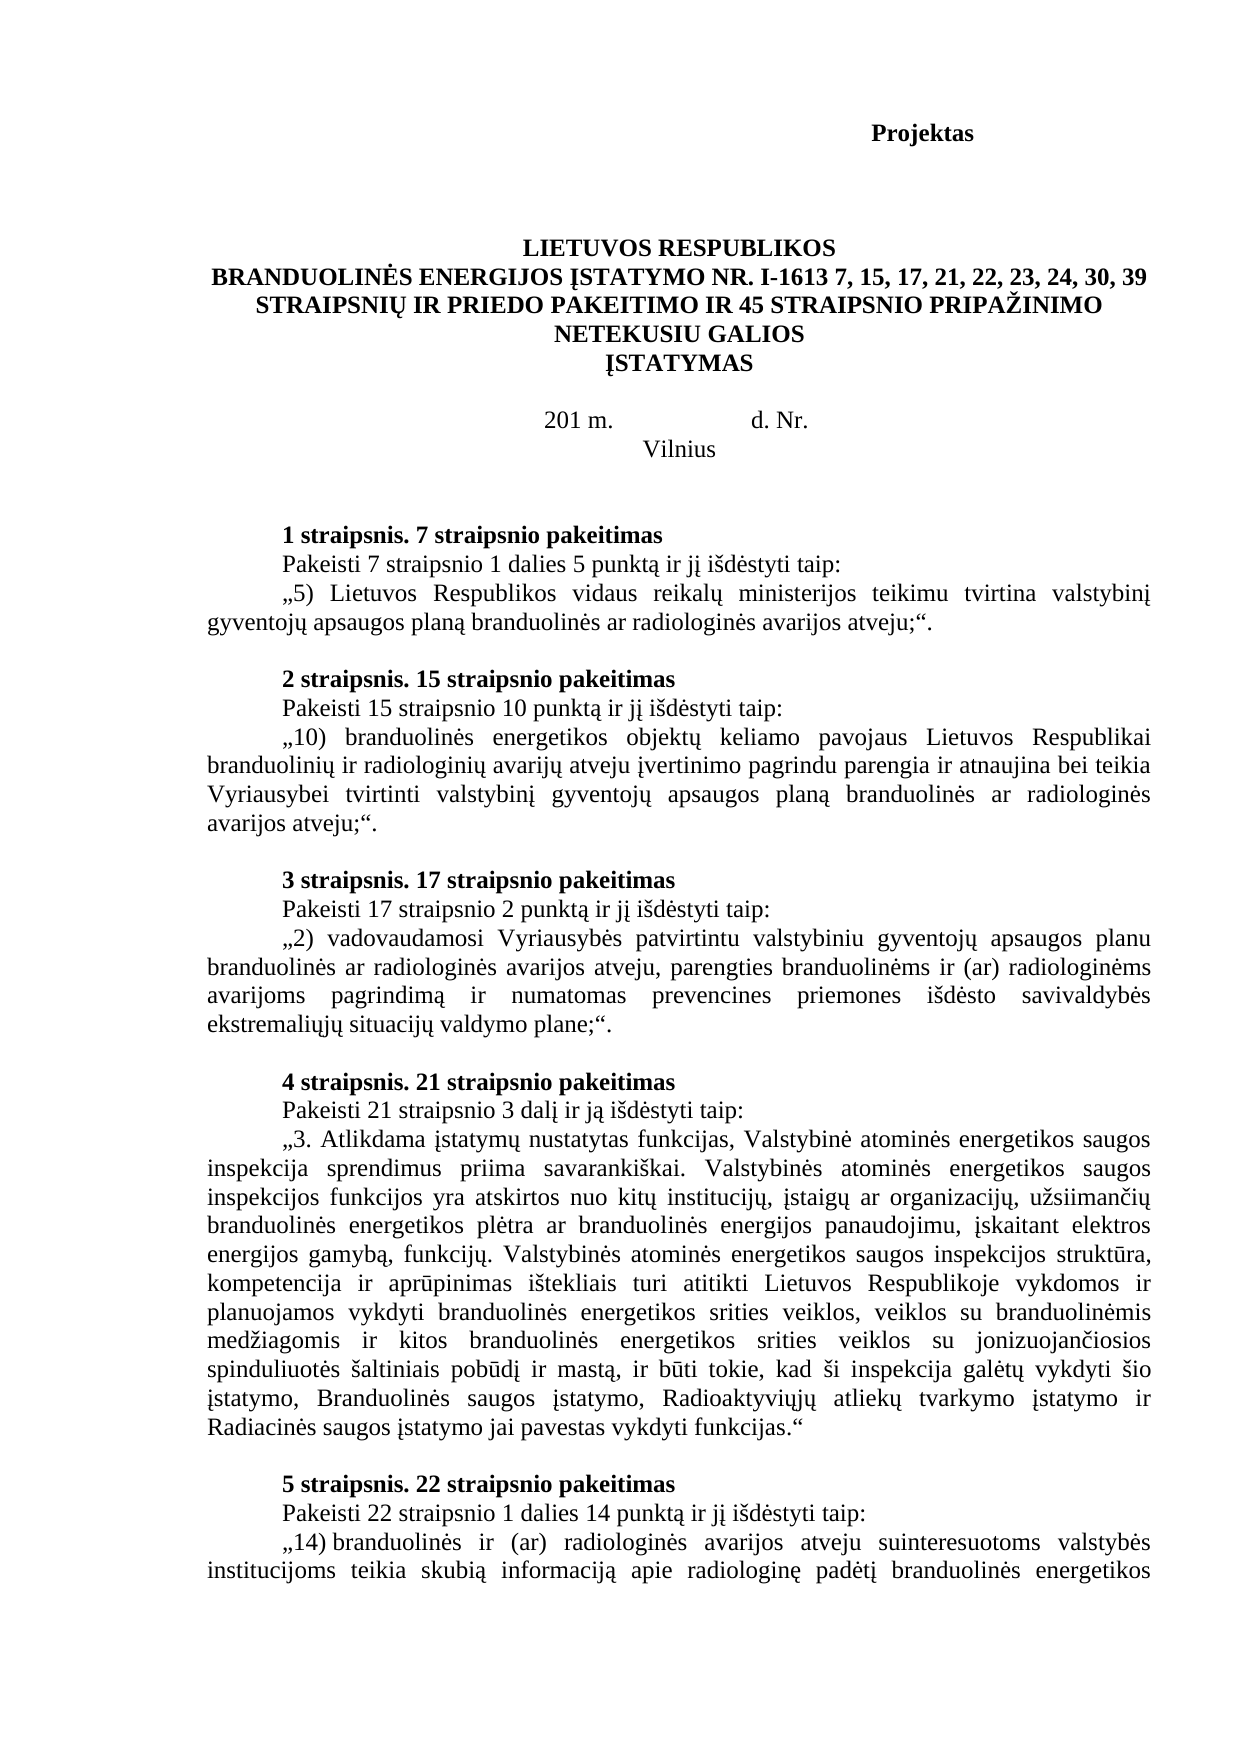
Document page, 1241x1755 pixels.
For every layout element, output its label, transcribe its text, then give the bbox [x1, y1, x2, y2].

text 201 m. d. Nr. Vilnius [207, 406, 1152, 463]
text „2) vadovaudamosi Vyriausybės patvirtintu valstybiniu gyventojų apsaugos planu branduolinės ar radiologinės avarijos atveju, parengties branduolinėms ir (ar) radiologinėms avarijoms pagrindimą ir numatomas prevencines priemones išdėsto savivaldybės ekstremaliųjų situacijų valdymo plane;“. [207, 923, 1152, 1038]
text Pakeisti 17 straipsnio 2 punktą ir jį išdėstyti taip: [207, 894, 1152, 923]
text ĮSTATYMAS [207, 348, 1152, 377]
text Pakeisti 15 straipsnio 10 punktą ir jį išdėstyti taip: [207, 693, 1152, 722]
text Pakeisti 21 straipsnio 3 dalį ir ją išdėstyti taip: [207, 1096, 1152, 1124]
text „5) Lietuvos Respublikos vidaus reikalų ministerijos teikimu tvirtina valstybinį gyventojų apsaugos planą branduolinės ar radiologinės avarijos atveju;“. [207, 578, 1152, 636]
subtitle 2 straipsnis. 15 straipsnio pakeitimas [207, 664, 1152, 693]
text 1 straipsnis. 7 straipsnio pakeitimas [207, 521, 1152, 549]
subtitle 4 straipsnis. 21 straipsnio pakeitimas [207, 1067, 1152, 1096]
text LIETUVOS RESPUBLIKOS [207, 233, 1152, 262]
text Pakeisti 22 straipsnio 1 dalies 14 punktą ir jį išdėstyti taip: [207, 1498, 1152, 1527]
subtitle 5 straipsnis. 22 straipsnio pakeitimas [207, 1469, 1152, 1498]
text Projektas [871, 118, 1152, 147]
text Pakeisti 7 straipsnio 1 dalies 5 punktą ir jį išdėstyti taip: [207, 549, 1152, 578]
text „10) branduolinės energetikos objektų keliamo pavojaus Lietuvos Respublikai branduolinių ir radiologinių avarijų atveju įvertinimo pagrindu parengia ir atnaujina bei teikia Vyriausybei tvirtinti valstybinį gyventojų apsaugos planą branduolinės ar radiologinės avarijos atveju;“. [207, 722, 1152, 837]
text branduolinės energijos įstatymo Nr. I-1613 7, 15, 17, 21, 22, 23, 24, 30, 39 straipsnių ir priedo pakeitimo IR 45 STRAIPSNIO PRIPAŽINIMO NETEKUSIU GALIOS [207, 262, 1152, 348]
text „14) branduolinės ir (ar) radiologinės avarijos atveju suinteresuotoms valstybės institucijoms teikia skubią informaciją apie radiologinę padėtį branduolinės energetikos [207, 1527, 1152, 1584]
text 3 straipsnis. 17 straipsnio pakeitimas [282, 866, 1152, 894]
text „3. Atlikdama įstatymų nustatytas funkcijas, Valstybinė atominės energetikos saugos inspekcija sprendimus priima savarankiškai. Valstybinės atominės energetikos saugos inspekcijos funkcijos yra atskirtos nuo kitų institucijų, įstaigų ar organizacijų, užsiimančių branduolinės energetikos plėtra ar branduolinės energijos panaudojimu, įskaitant elektros energijos gamybą, funkcijų. Valstybinės atominės energetikos saugos inspekcijos struktūra, kompetencija ir aprūpinimas ištekliais turi atitikti Lietuvos Respublikoje vykdomos ir planuojamos vykdyti branduolinės energetikos srities veiklos, veiklos su branduolinėmis medžiagomis ir kitos branduolinės energetikos srities veiklos su jonizuojančiosios spinduliuotės šaltiniais pobūdį ir mastą, ir būti tokie, kad ši inspekcija galėtų vykdyti šio įstatymo, Branduolinės saugos įstatymo, Radioaktyviųjų atliekų tvarkymo įstatymo ir Radiacinės saugos įstatymo jai pavestas vykdyti funkcijas.“ [207, 1124, 1152, 1441]
